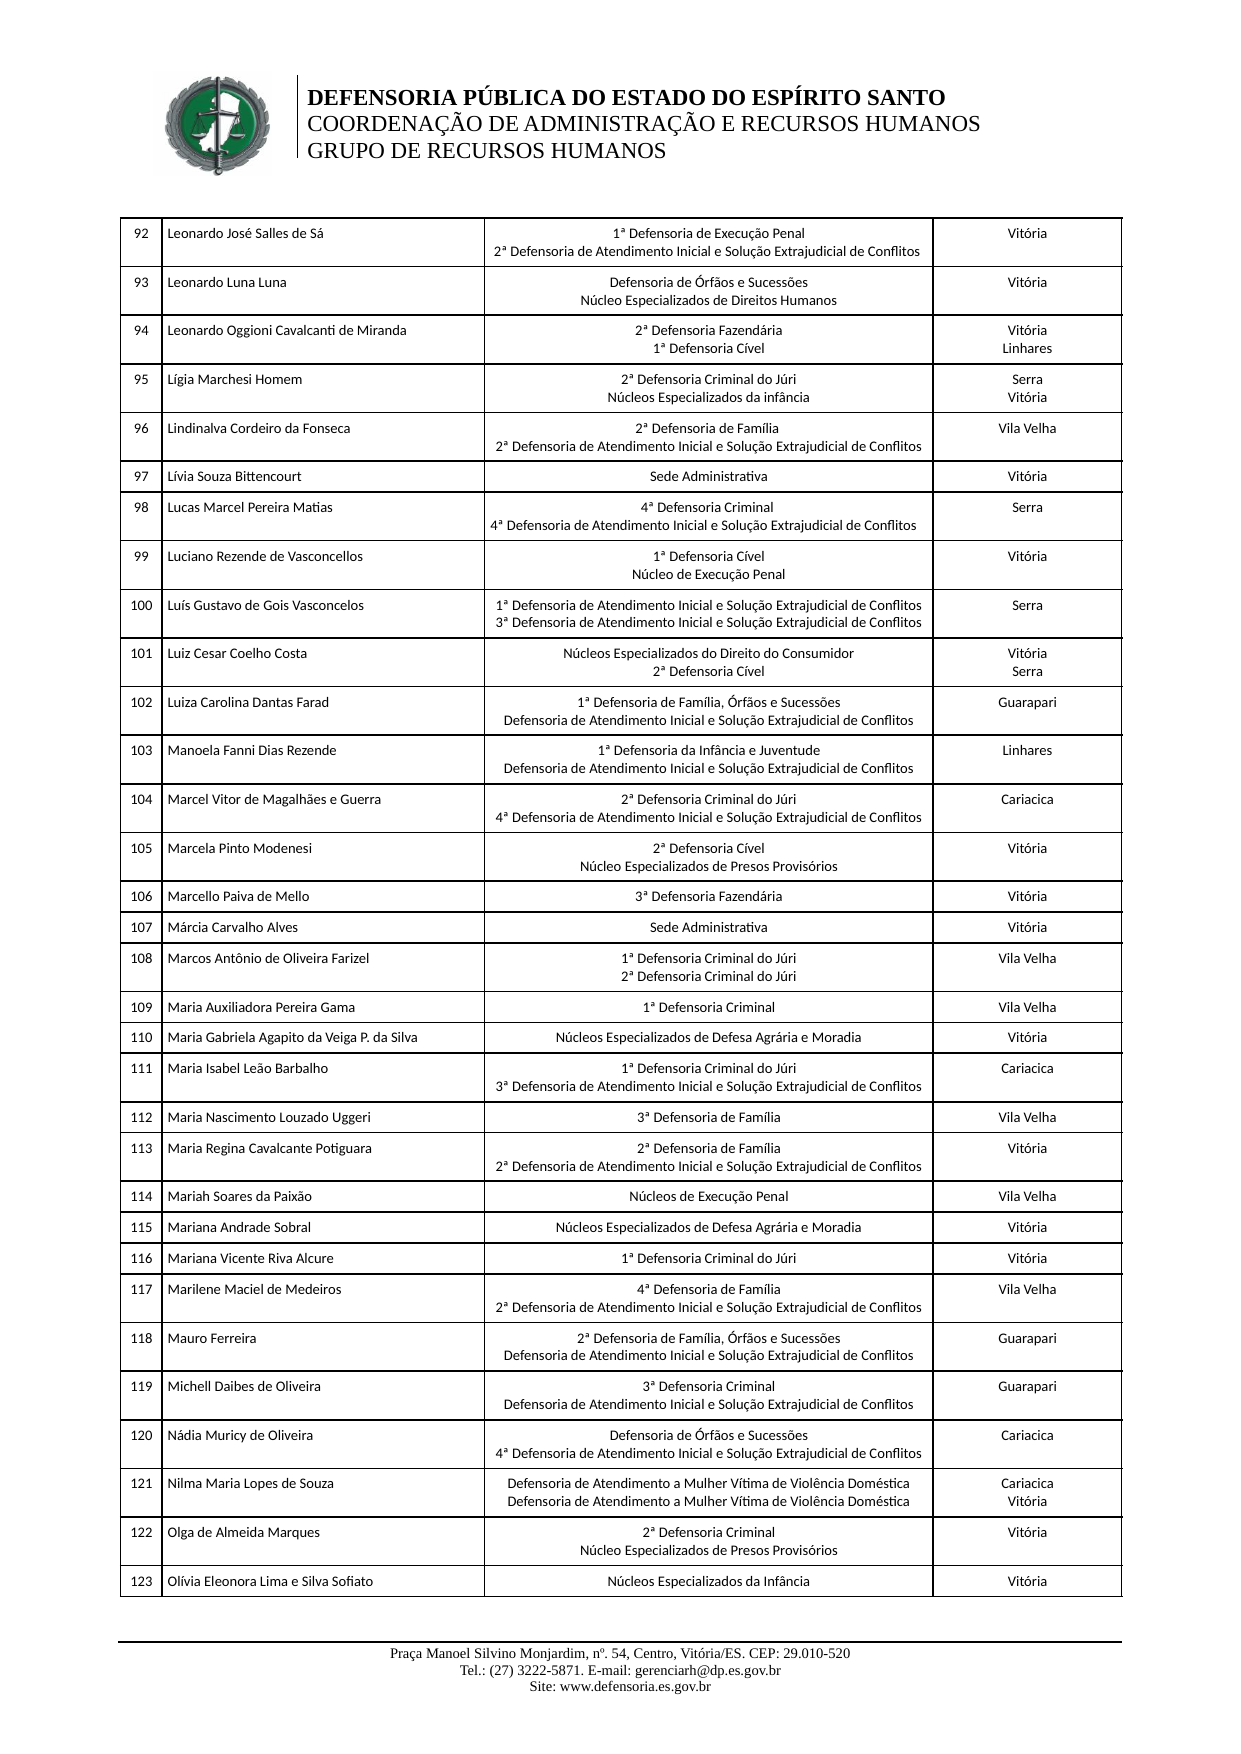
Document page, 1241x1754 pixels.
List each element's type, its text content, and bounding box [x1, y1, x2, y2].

table_cell Cariacica [934, 1054, 1121, 1101]
table_cell 1ª Defensoria de Família, Órfãos e Sucessões Defensoria de Atendimento Inicial e Solução Extrajudicial de Conflitos [485, 687, 932, 734]
table_cell Guarapari [934, 1323, 1121, 1370]
table_cell 100 [121, 590, 161, 637]
table_cell Defensoria de Órfãos e Sucessões Núcleo Especializados de Direitos Humanos [485, 267, 932, 314]
table_cell Luiza Carolina Dantas Farad [163, 687, 484, 734]
table_cell 2ª Defensoria Criminal do Júri 4ª Defensoria de Atendimento Inicial e Solução Extrajudicial de Conflitos [485, 785, 932, 832]
table_cell 93 [121, 267, 161, 314]
table_cell 106 [121, 882, 161, 911]
table_cell Serra [934, 493, 1121, 540]
table_cell Vitória [934, 1213, 1121, 1242]
table_cell Vitória [934, 267, 1121, 314]
table_cell 123 [121, 1566, 161, 1596]
table_cell 108 [121, 944, 161, 991]
table_cell Marcela Pinto Modenesi [163, 833, 484, 880]
table_cell 2ª Defensoria Fazendária 1ª Defensoria Cível [485, 316, 932, 363]
table_cell Vitória [934, 833, 1121, 880]
table_cell 111 [121, 1054, 161, 1101]
table_cell 2ª Defensoria de Família 2ª Defensoria de Atendimento Inicial e Solução Extrajudicial de Conflitos [485, 413, 932, 460]
table_cell Luís Gustavo de Gois Vasconcelos [163, 590, 484, 637]
table_cell Luiz Cesar Coelho Costa [163, 639, 484, 686]
table_cell Maria Regina Cavalcante Potiguara [163, 1133, 484, 1180]
table_cell 1ª Defensoria Criminal do Júri [485, 1244, 932, 1273]
table_cell 110 [121, 1023, 161, 1052]
table_cell Leonardo José Salles de Sá [163, 219, 484, 266]
table_cell Maria Gabriela Agapito da Veiga P. da Silva [163, 1023, 484, 1052]
table_cell Leonardo Luna Luna [163, 267, 484, 314]
table_cell Vila Velha [934, 1275, 1121, 1322]
table_cell 4ª Defensoria de Família 2ª Defensoria de Atendimento Inicial e Solução Extrajudicial de Conflitos [485, 1275, 932, 1322]
table_cell 2ª Defensoria Criminal Núcleo Especializados de Presos Provisórios [485, 1518, 932, 1565]
table_cell 98 [121, 493, 161, 540]
table_cell 121 [121, 1469, 161, 1516]
table_cell 120 [121, 1421, 161, 1467]
table_cell 4ª Defensoria Criminal 4ª Defensoria de Atendimento Inicial e Solução Extrajudicial de Conflitos [485, 493, 932, 540]
table_cell Marcel Vitor de Magalhães e Guerra [163, 785, 484, 832]
table_cell 97 [121, 462, 161, 491]
table_cell Nilma Maria Lopes de Souza [163, 1469, 484, 1516]
table_cell 99 [121, 541, 161, 588]
table_cell Maria Auxiliadora Pereira Gama [163, 992, 484, 1021]
table_cell Vitória Serra [934, 639, 1121, 686]
table_cell Vila Velha [934, 1182, 1121, 1211]
table_cell Nádia Muricy de Oliveira [163, 1421, 484, 1467]
table_cell Vila Velha [934, 1103, 1121, 1132]
table_cell Vila Velha [934, 992, 1121, 1021]
table_cell Defensoria de Atendimento a Mulher Vítima de Violência Doméstica Defensoria de Atendimento a Mulher Vítima de Violência Doméstica [485, 1469, 932, 1516]
table_cell Vitória [934, 541, 1121, 588]
table_cell 1ª Defensoria de Execução Penal 2ª Defensoria de Atendimento Inicial e Solução Extrajudicial de Conflitos [485, 219, 932, 266]
table_cell 92 [121, 219, 161, 266]
table_cell Sede Administrativa [485, 913, 932, 942]
table_cell 2ª Defensoria Criminal do Júri Núcleos Especializados da infância [485, 365, 932, 412]
table_cell Cariacica [934, 785, 1121, 832]
table_cell Núcleos de Execução Penal [485, 1182, 932, 1211]
table_cell Maria Isabel Leão Barbalho [163, 1054, 484, 1101]
table_cell 115 [121, 1213, 161, 1242]
table_cell 94 [121, 316, 161, 363]
table_cell 105 [121, 833, 161, 880]
table_cell Leonardo Oggioni Cavalcanti de Miranda [163, 316, 484, 363]
table_cell Manoela Fanni Dias Rezende [163, 736, 484, 783]
table_cell 1ª Defensoria Criminal do Júri 2ª Defensoria Criminal do Júri [485, 944, 932, 991]
table_cell Núcleos Especializados de Defesa Agrária e Moradia [485, 1023, 932, 1052]
table_cell 1ª Defensoria Cível Núcleo de Execução Penal [485, 541, 932, 588]
table_cell Cariacica Vitória [934, 1469, 1121, 1516]
table_cell Marcello Paiva de Mello [163, 882, 484, 911]
table_cell Mariana Vicente Riva Alcure [163, 1244, 484, 1273]
table_cell Michell Daibes de Oliveira [163, 1372, 484, 1419]
table_cell Vitória [934, 1244, 1121, 1273]
table_cell Núcleos Especializados de Defesa Agrária e Moradia [485, 1213, 932, 1242]
table_cell 104 [121, 785, 161, 832]
table_cell Serra Vitória [934, 365, 1121, 412]
table_cell Olívia Eleonora Lima e Silva Sofiato [163, 1566, 484, 1596]
table_cell Vitória [934, 913, 1121, 942]
table_cell 2ª Defensoria de Família 2ª Defensoria de Atendimento Inicial e Solução Extrajudicial de Conflitos [485, 1133, 932, 1180]
table_cell Mariah Soares da Paixão [163, 1182, 484, 1211]
table_cell 1ª Defensoria da Infância e Juventude Defensoria de Atendimento Inicial e Solução Extrajudicial de Conflitos [485, 736, 932, 783]
table_cell 112 [121, 1103, 161, 1132]
table_cell Vitória [934, 219, 1121, 266]
table_cell Guarapari [934, 1372, 1121, 1419]
table_cell 3ª Defensoria Fazendária [485, 882, 932, 911]
table_cell Mariana Andrade Sobral [163, 1213, 484, 1242]
table_cell 95 [121, 365, 161, 412]
table_cell Marcos Antônio de Oliveira Farizel [163, 944, 484, 991]
table_cell Vitória [934, 462, 1121, 491]
table_cell 109 [121, 992, 161, 1021]
table_cell 102 [121, 687, 161, 734]
table_cell Mauro Ferreira [163, 1323, 484, 1370]
table_cell Marilene Maciel de Medeiros [163, 1275, 484, 1322]
table_cell 96 [121, 413, 161, 460]
table_cell 107 [121, 913, 161, 942]
table_cell Vitória [934, 1133, 1121, 1180]
table_cell Vila Velha [934, 413, 1121, 460]
table_cell Luciano Rezende de Vasconcellos [163, 541, 484, 588]
table_cell Lígia Marchesi Homem [163, 365, 484, 412]
table_cell Defensoria de Órfãos e Sucessões 4ª Defensoria de Atendimento Inicial e Solução Extrajudicial de Conflitos [485, 1421, 932, 1467]
table_cell 3ª Defensoria de Família [485, 1103, 932, 1132]
table_cell 114 [121, 1182, 161, 1211]
table_cell 117 [121, 1275, 161, 1322]
table_cell Olga de Almeida Marques [163, 1518, 484, 1565]
table_cell Vitória [934, 882, 1121, 911]
table_cell Sede Administrativa [485, 462, 932, 491]
table_cell 122 [121, 1518, 161, 1565]
table_cell Lucas Marcel Pereira Matias [163, 493, 484, 540]
table_cell Linhares [934, 736, 1121, 783]
table_cell 103 [121, 736, 161, 783]
table_cell 1ª Defensoria de Atendimento Inicial e Solução Extrajudicial de Conflitos 3ª Defensoria de Atendimento Inicial e Solução Extrajudicial de Conflitos [485, 590, 932, 637]
table_cell Vila Velha [934, 944, 1121, 991]
table_cell Cariacica [934, 1421, 1121, 1467]
table_cell Vitória Linhares [934, 316, 1121, 363]
table_cell 3ª Defensoria Criminal Defensoria de Atendimento Inicial e Solução Extrajudicial de Conflitos [485, 1372, 932, 1419]
table_cell 2ª Defensoria de Família, Órfãos e Sucessões Defensoria de Atendimento Inicial e Solução Extrajudicial de Conflitos [485, 1323, 932, 1370]
table_cell 113 [121, 1133, 161, 1180]
table_cell 1ª Defensoria Criminal [485, 992, 932, 1021]
table_cell 116 [121, 1244, 161, 1273]
table_cell Lindinalva Cordeiro da Fonseca [163, 413, 484, 460]
table_cell Maria Nascimento Louzado Uggeri [163, 1103, 484, 1132]
table_cell Serra [934, 590, 1121, 637]
table_cell Márcia Carvalho Alves [163, 913, 484, 942]
table_cell Vitória [934, 1518, 1121, 1565]
table_cell Núcleos Especializados da Infância [485, 1566, 932, 1596]
table_cell Guarapari [934, 687, 1121, 734]
table_cell Núcleos Especializados do Direito do Consumidor 2ª Defensoria Cível [485, 639, 932, 686]
table_cell Vitória [934, 1566, 1121, 1596]
table_cell 118 [121, 1323, 161, 1370]
table_cell Vitória [934, 1023, 1121, 1052]
table_cell 1ª Defensoria Criminal do Júri 3ª Defensoria de Atendimento Inicial e Solução Extrajudicial de Conflitos [485, 1054, 932, 1101]
table_cell 101 [121, 639, 161, 686]
table_cell 2ª Defensoria Cível Núcleo Especializados de Presos Provisórios [485, 833, 932, 880]
table_cell Lívia Souza Bittencourt [163, 462, 484, 491]
table_cell 119 [121, 1372, 161, 1419]
